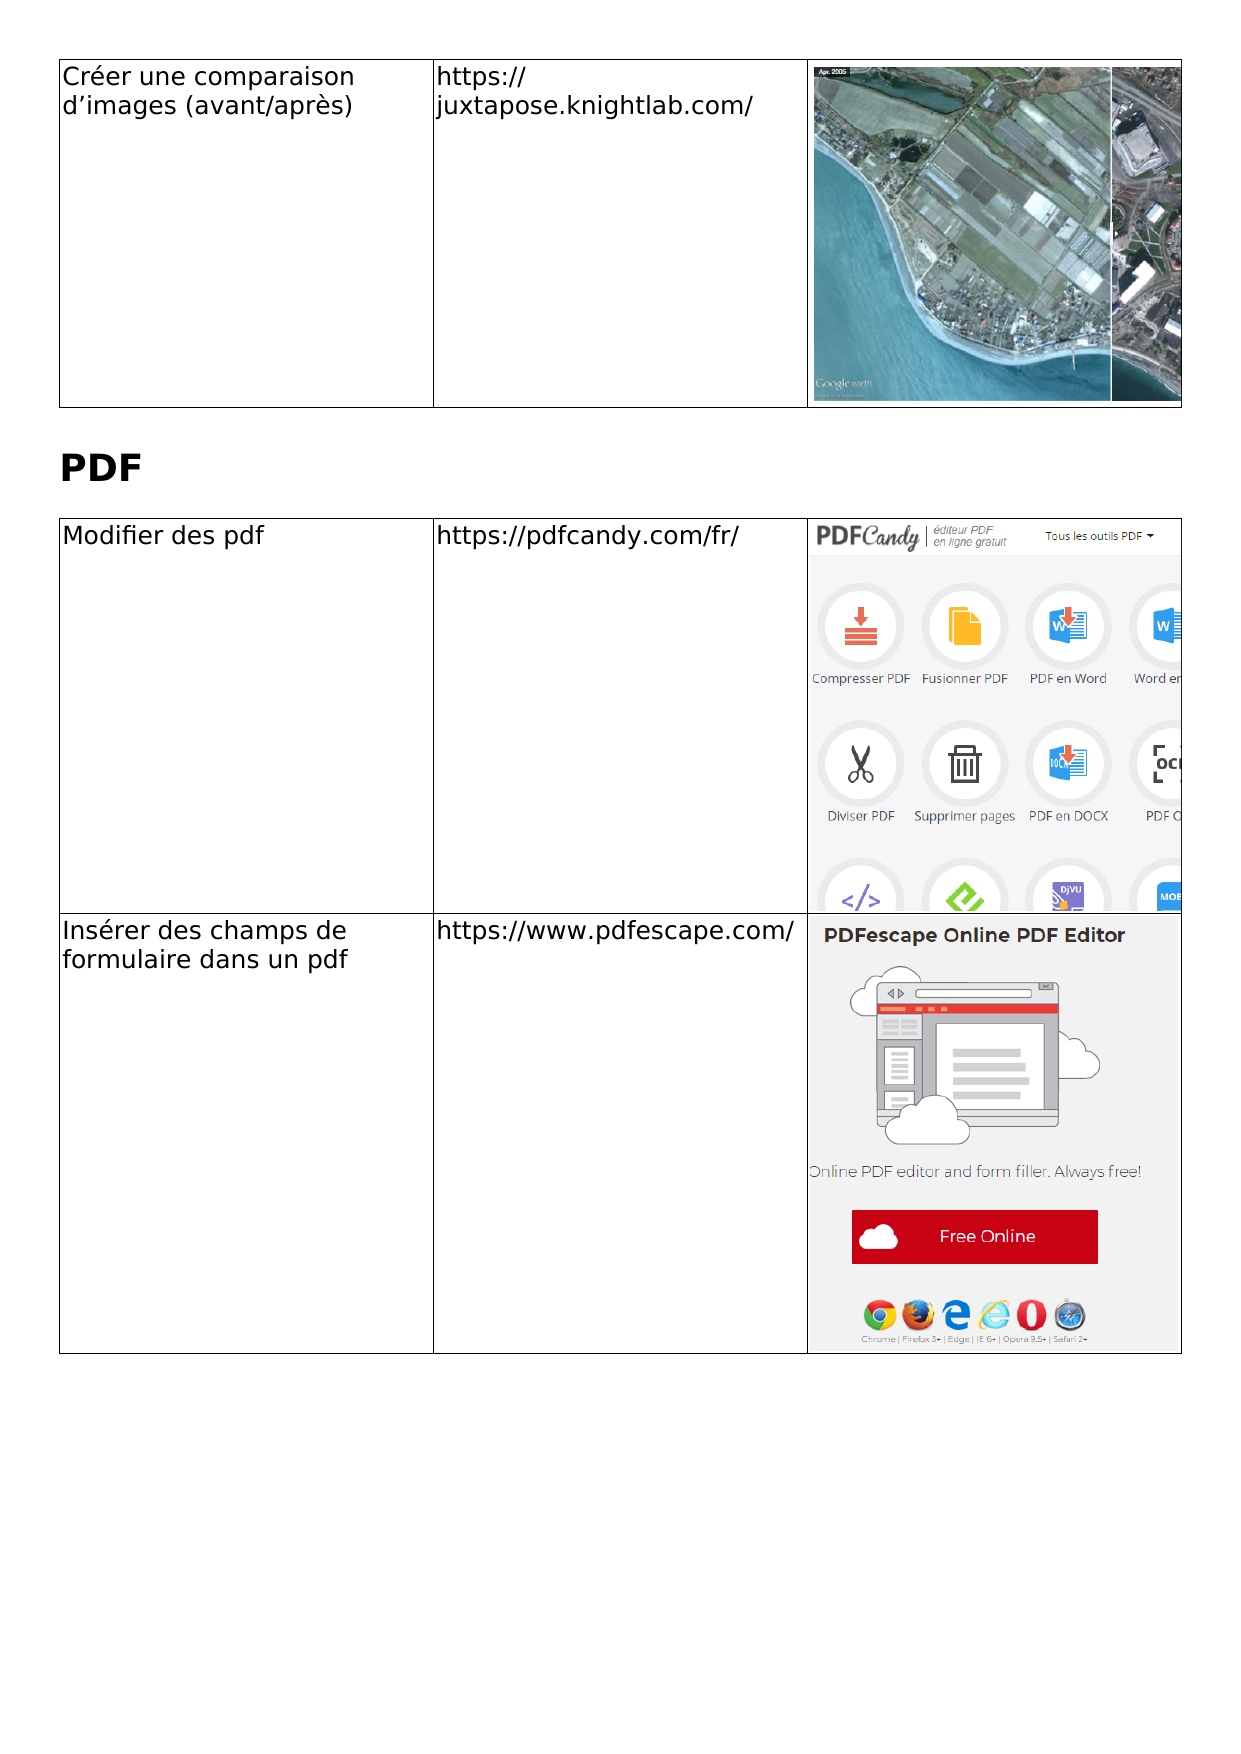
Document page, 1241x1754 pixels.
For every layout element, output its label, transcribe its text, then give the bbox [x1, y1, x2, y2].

picture [810, 62, 1182, 405]
table_header https://pdfcandy.com/fr/ [434, 519, 807, 913]
table_header Modifier des pdf [60, 519, 433, 913]
picture [810, 916, 1179, 1351]
picture [810, 521, 1182, 911]
subtitle PDF [59, 447, 1181, 491]
table_cell https://juxtapose.knightlab.com/ [434, 60, 807, 407]
table_cell https://www.pdfescape.com/ [434, 914, 807, 1353]
table_cell Créer une comparaison d’images (avant/après) [60, 60, 433, 407]
table_cell Insérer des champs de formulaire dans un pdf [60, 914, 433, 1353]
